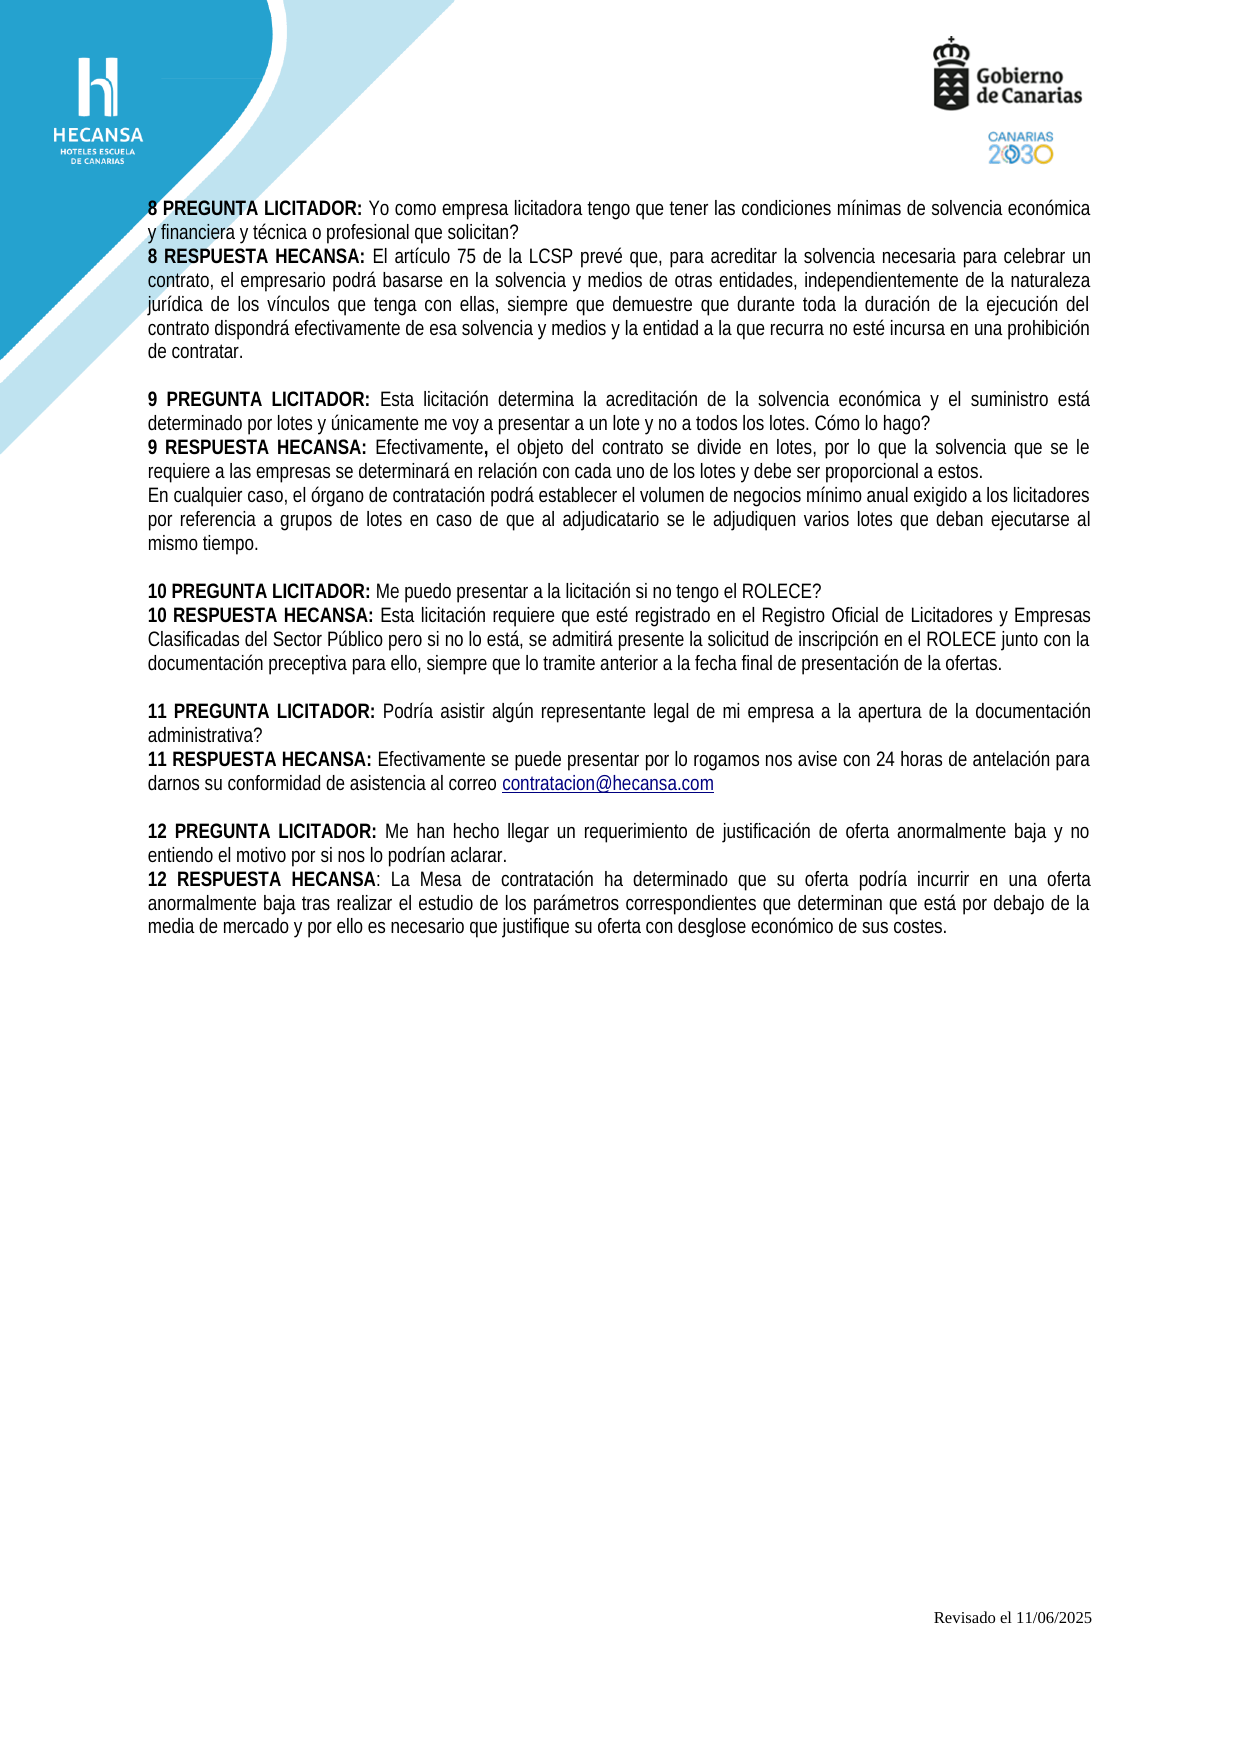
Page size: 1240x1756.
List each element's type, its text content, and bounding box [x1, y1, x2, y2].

text 8 PREGUNTA LICITADOR: Yo como empresa licitadora tengo que tener las condiciones mínimas de solvencia económica y financiera y técnica o profesional que solicitan? [213, 196, 1092, 243]
text 12 RESPUESTA HECANSA: La Mesa de contratación ha determinado que su oferta podría incurrir en una oferta anormalmente baja tras realizar el estudio de los parámetros correspondientes que determinan que está por debajo de la media de mercado y por ello es necesario que justifique su oferta con desglose económico de sus costes. [148, 866, 1092, 938]
text 10 PREGUNTA LICITADOR: Me puedo presentar a la licitación si no tengo el ROLECE? [148, 579, 1092, 603]
text 12 PREGUNTA LICITADOR: Me han hecho llegar un requerimiento de justificación de oferta anormalmente baja y no entiendo el motivo por si nos lo podrían aclarar. [148, 818, 1092, 866]
text 11 PREGUNTA LICITADOR: Podría asistir algún representante legal de mi empresa a la apertura de la documentación administrativa? [148, 699, 1092, 747]
text 9 PREGUNTA LICITADOR: Esta licitación determina la acreditación de la solvencia económica y el suministro está determinado por lotes y únicamente me voy a presentar a un lote y no a todos los lotes. Cómo lo hago? [148, 387, 1092, 435]
text 10 RESPUESTA HECANSA: Esta licitación requiere que esté registrado en el Registro Oficial de Licitadores y Empresas Clasificadas del Sector Público pero si no lo está, se admitirá presente la solicitud de inscripción en el ROLECE junto con la documentación preceptiva para ello, siempre que lo tramite anterior a la fecha final de presentación de la ofertas. [148, 603, 1092, 675]
text 9 RESPUESTA HECANSA: Efectivamente, el objeto del contrato se divide en lotes, por lo que la solvencia que se le requiere a las empresas se determinará en relación con cada uno de los lotes y debe ser proporcional a estos. [148, 435, 1092, 483]
text En cualquier caso, el órgano de contratación podrá establecer el volumen de negocios mínimo anual exigido a los licitadores por referencia a grupos de lotes en caso de que al adjudicatario se le adjudiquen varios lotes que deban ejecutarse al mismo tiempo. [148, 483, 1092, 555]
text 11 RESPUESTA HECANSA: Efectivamente se puede presentar por lo rogamos nos avise con 24 horas de antelación para darnos su conformidad de asistencia al correo contratacion@hecansa.com [148, 747, 1092, 794]
text 8 RESPUESTA HECANSA: El artículo 75 de la LCSP prevé que, para acreditar la solvencia necesaria para celebrar un contrato, el empresario podrá basarse en la solvencia y medios de otras entidades, independientemente de la naturaleza jurídica de los vínculos que tenga con ellas, siempre que demuestre que durante toda la duración de la ejecución del contrato dispondrá efectivamente de esa solvencia y medios y la entidad a la que recurra no esté incursa en una prohibición de contratar. [148, 243, 1092, 363]
